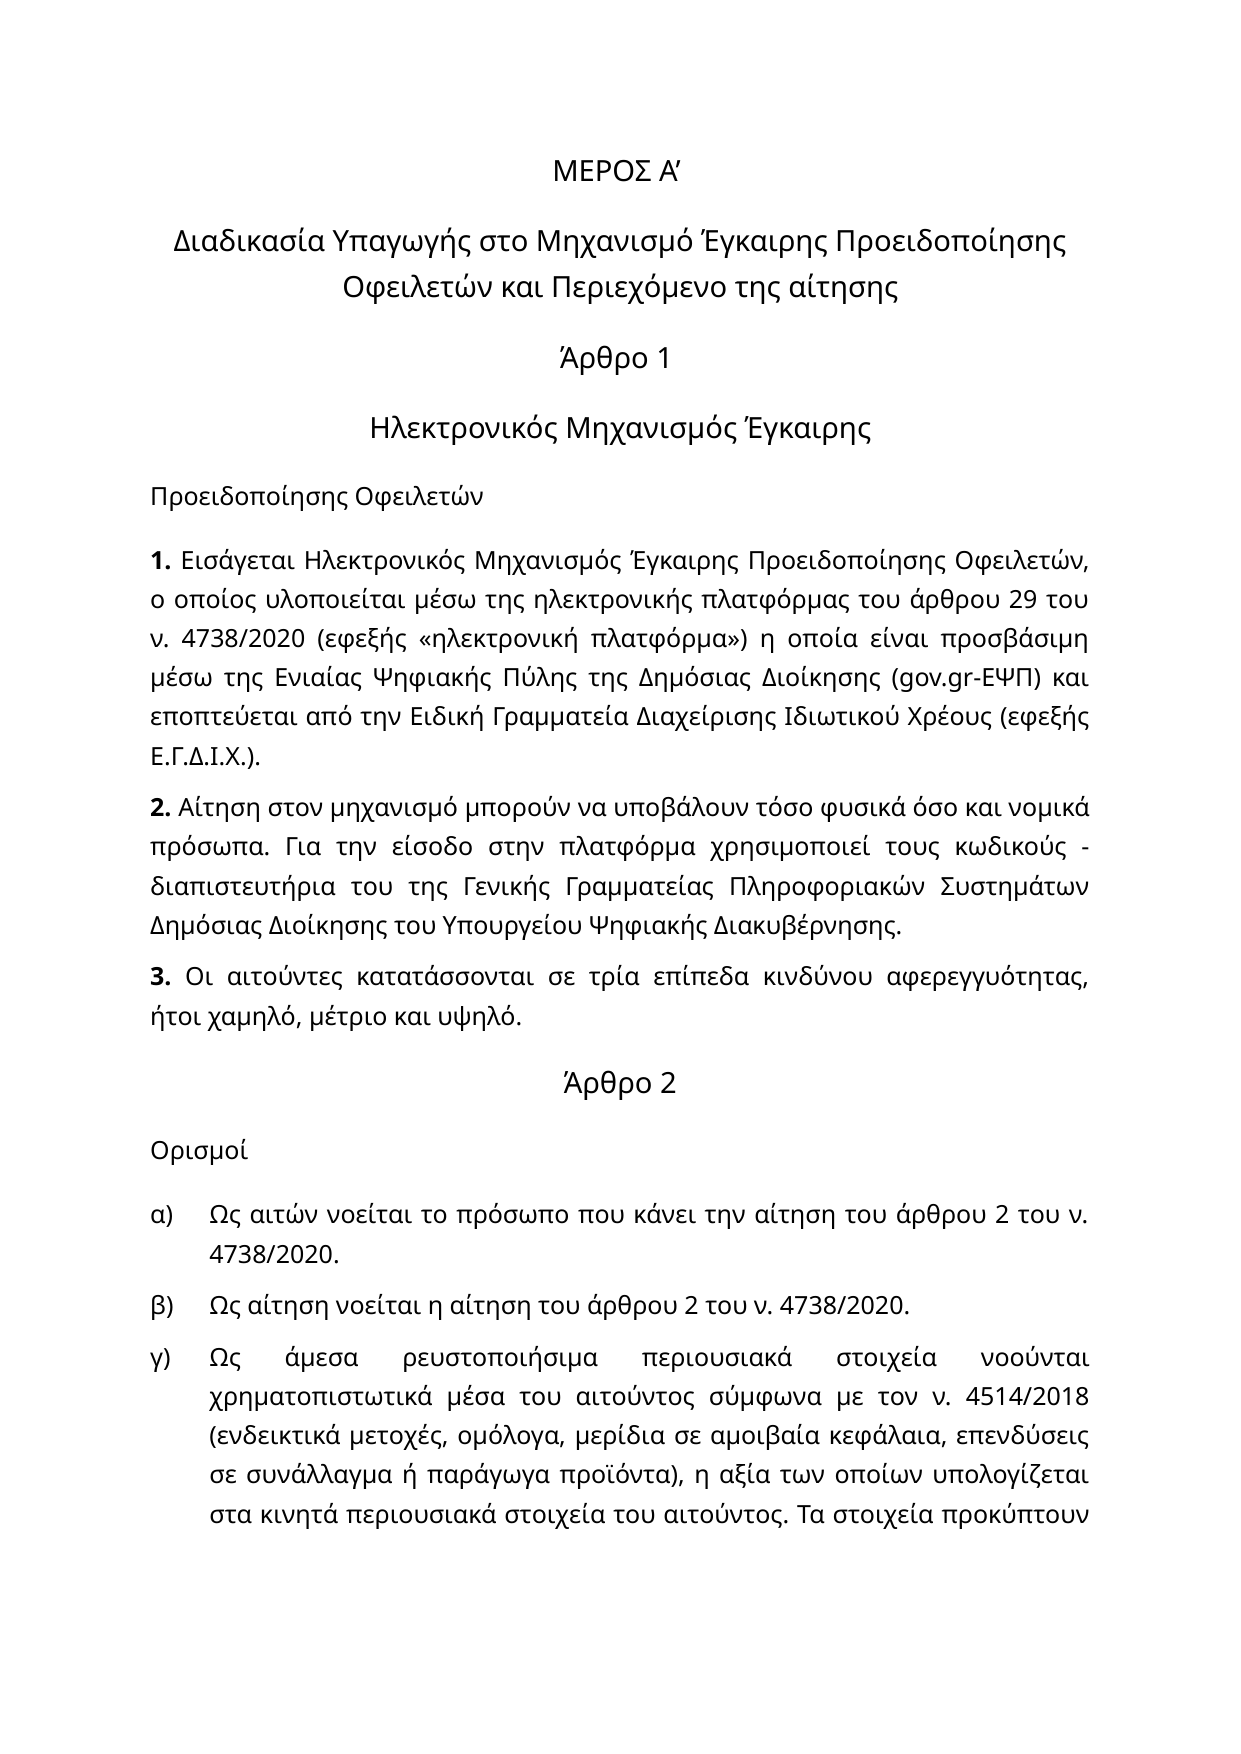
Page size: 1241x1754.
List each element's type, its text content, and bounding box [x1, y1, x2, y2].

subtitle Ηλεκτρονικός Μηχανισμός Έγκαιρης [150, 407, 1090, 447]
list β) Ως αίτηση νοείται η αίτηση του άρθρου 2 του ν. 4738/2020. [150, 1288, 1090, 1322]
subtitle Άρθρο 1 [150, 337, 1090, 377]
text Προειδοποίησης Οφειλετών [150, 478, 1090, 512]
text 3. Οι αιτούντες κατατάσσονται σε τρία επίπεδα κινδύνου αφερεγγυότητας, ήτοι χαμηλό, μέτριο και υψηλό. [150, 959, 1090, 1032]
text Ορισμοί [150, 1133, 1090, 1167]
subtitle ΜΕΡΟΣ Α’ [150, 150, 1090, 190]
subtitle Διαδικασία Υπαγωγής στο Μηχανισμό Έγκαιρης Προειδοποίησης Οφειλετών και Περιεχόμενο της αίτησης [150, 221, 1090, 306]
list α) Ως αιτών νοείται το πρόσωπο που κάνει την αίτηση του άρθρου 2 του ν. 4738/2020. [150, 1197, 1090, 1270]
text 2. Αίτηση στον μηχανισμό μπορούν να υποβάλουν τόσο φυσικά όσο και νομικά πρόσωπα. Για την είσοδο στην πλατφόρμα χρησιμοποιεί τους κωδικούς - διαπιστευτήρια του της Γενικής Γραμματείας Πληροφοριακών Συστημάτων Δημόσιας Διοίκησης του Υπουργείου Ψηφιακής Διακυβέρνησης. [150, 790, 1090, 941]
list γ) Ως άμεσα ρευστοποιήσιμα περιουσιακά στοιχεία νοούνται χρηματοπιστωτικά μέσα του αιτούντος σύμφωνα με τον ν. 4514/2018 (ενδεικτικά μετοχές, ομόλογα, μερίδια σε αμοιβαία κεφάλαια, επενδύσεις σε συνάλλαγμα ή παράγωγα προϊόντα), η αξία των οποίων υπολογίζεται στα κινητά περιουσιακά στοιχεία του αιτούντος. Τα στοιχεία προκύπτουν [150, 1339, 1090, 1530]
subtitle Άρθρο 2 [150, 1062, 1090, 1102]
text 1. Εισάγεται Ηλεκτρονικός Μηχανισμός Έγκαιρης Προειδοποίησης Οφειλετών, ο οποίος υλοποιείται μέσω της ηλεκτρονικής πλατφόρμας του άρθρου 29 του ν. 4738/2020 (εφεξής «ηλεκτρονική πλατφόρμα») η οποία είναι προσβάσιμη μέσω της Ενιαίας Ψηφιακής Πύλης της Δημόσιας Διοίκησης (gov.gr-ΕΨΠ) και εποπτεύεται από την Ειδική Γραμματεία Διαχείρισης Ιδιωτικού Χρέους (εφεξής Ε.Γ.Δ.Ι.Χ.). [150, 542, 1090, 772]
